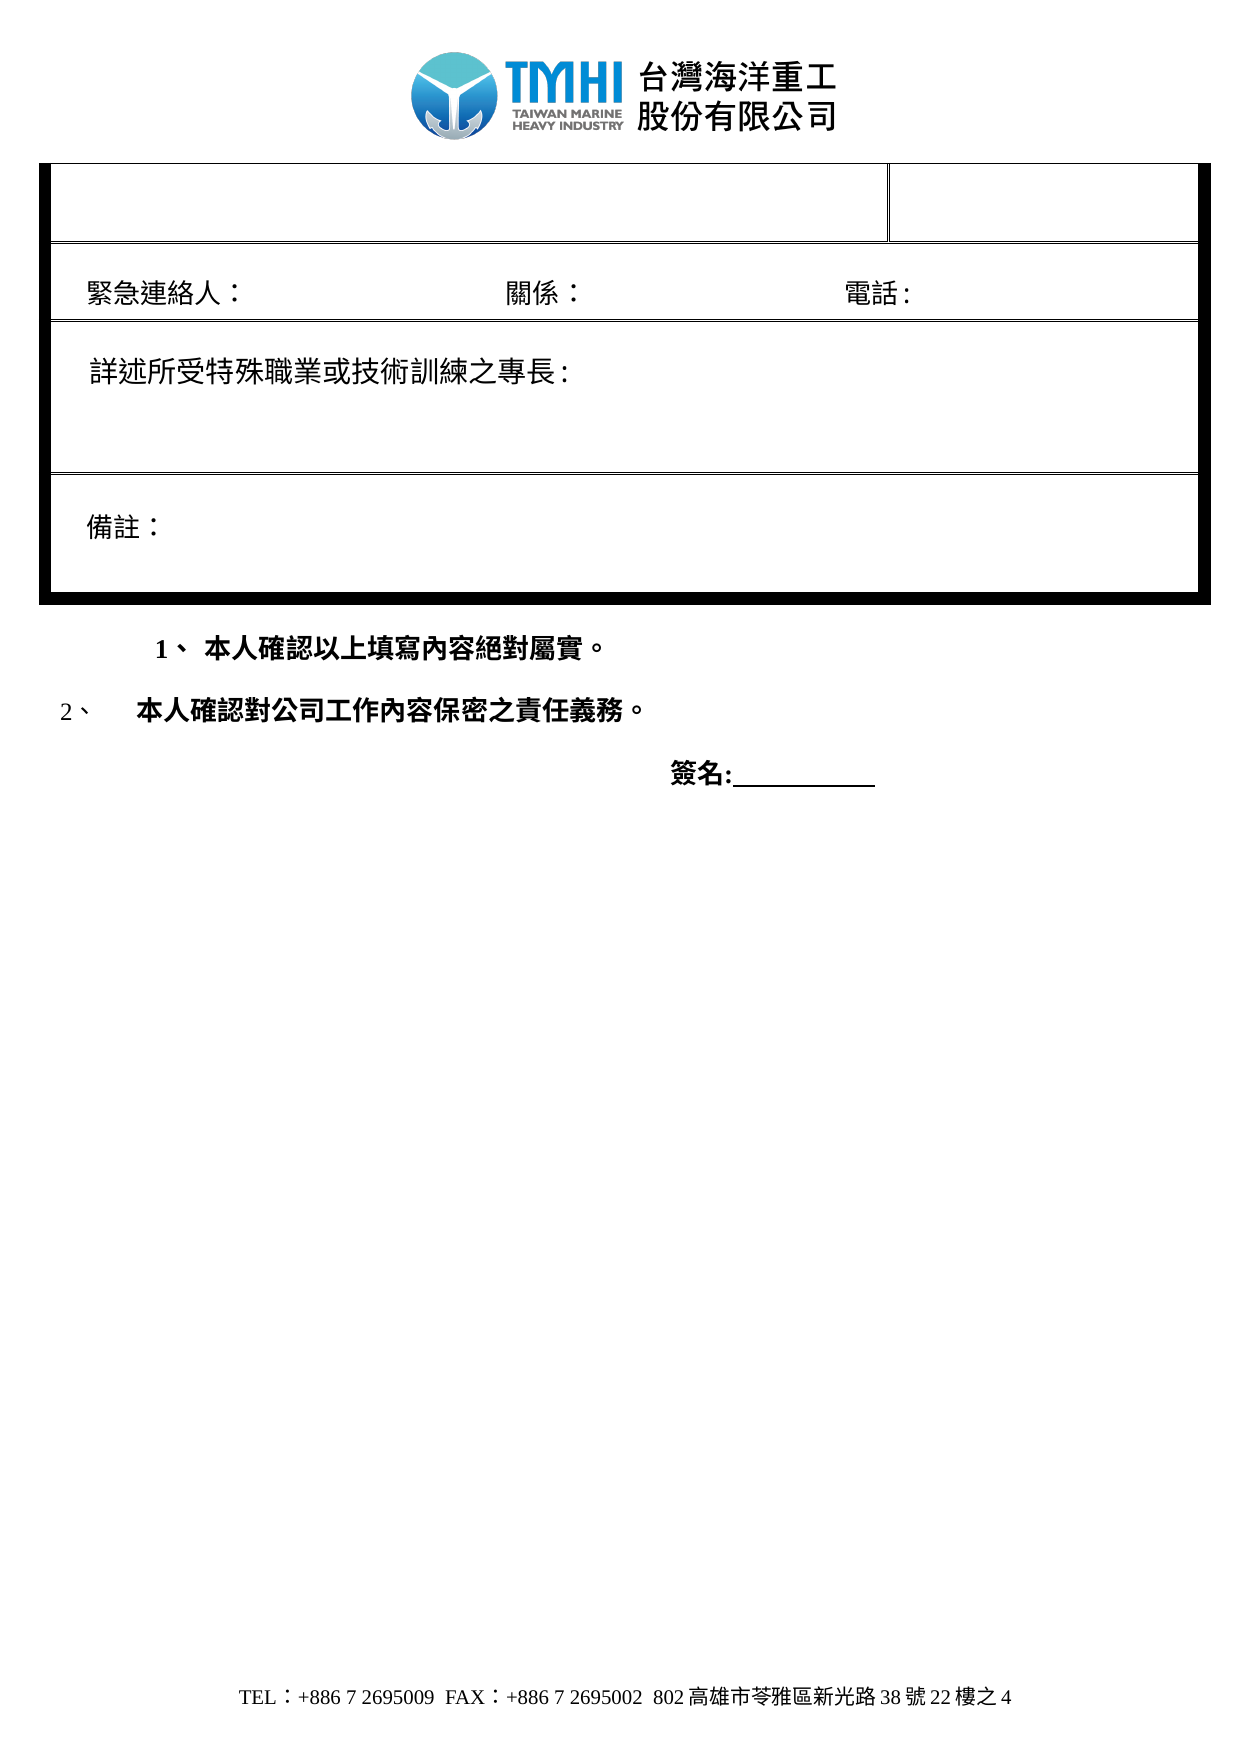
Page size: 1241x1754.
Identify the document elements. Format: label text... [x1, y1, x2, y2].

list 本人確認對公司工作內容保密之責任義務。 [60, 667, 1130, 730]
text 簽名: [154, 730, 1095, 792]
table_cell [51, 164, 887, 241]
table_cell [890, 164, 1198, 241]
table_cell 備註： [51, 475, 1198, 592]
table_cell 緊急連絡人： 關係： 電話: [51, 244, 1198, 319]
list 本人確認以上填寫內容絕對屬實。 [154, 605, 1130, 667]
table_cell 詳述所受特殊職業或技術訓練之專長: [51, 322, 1198, 472]
